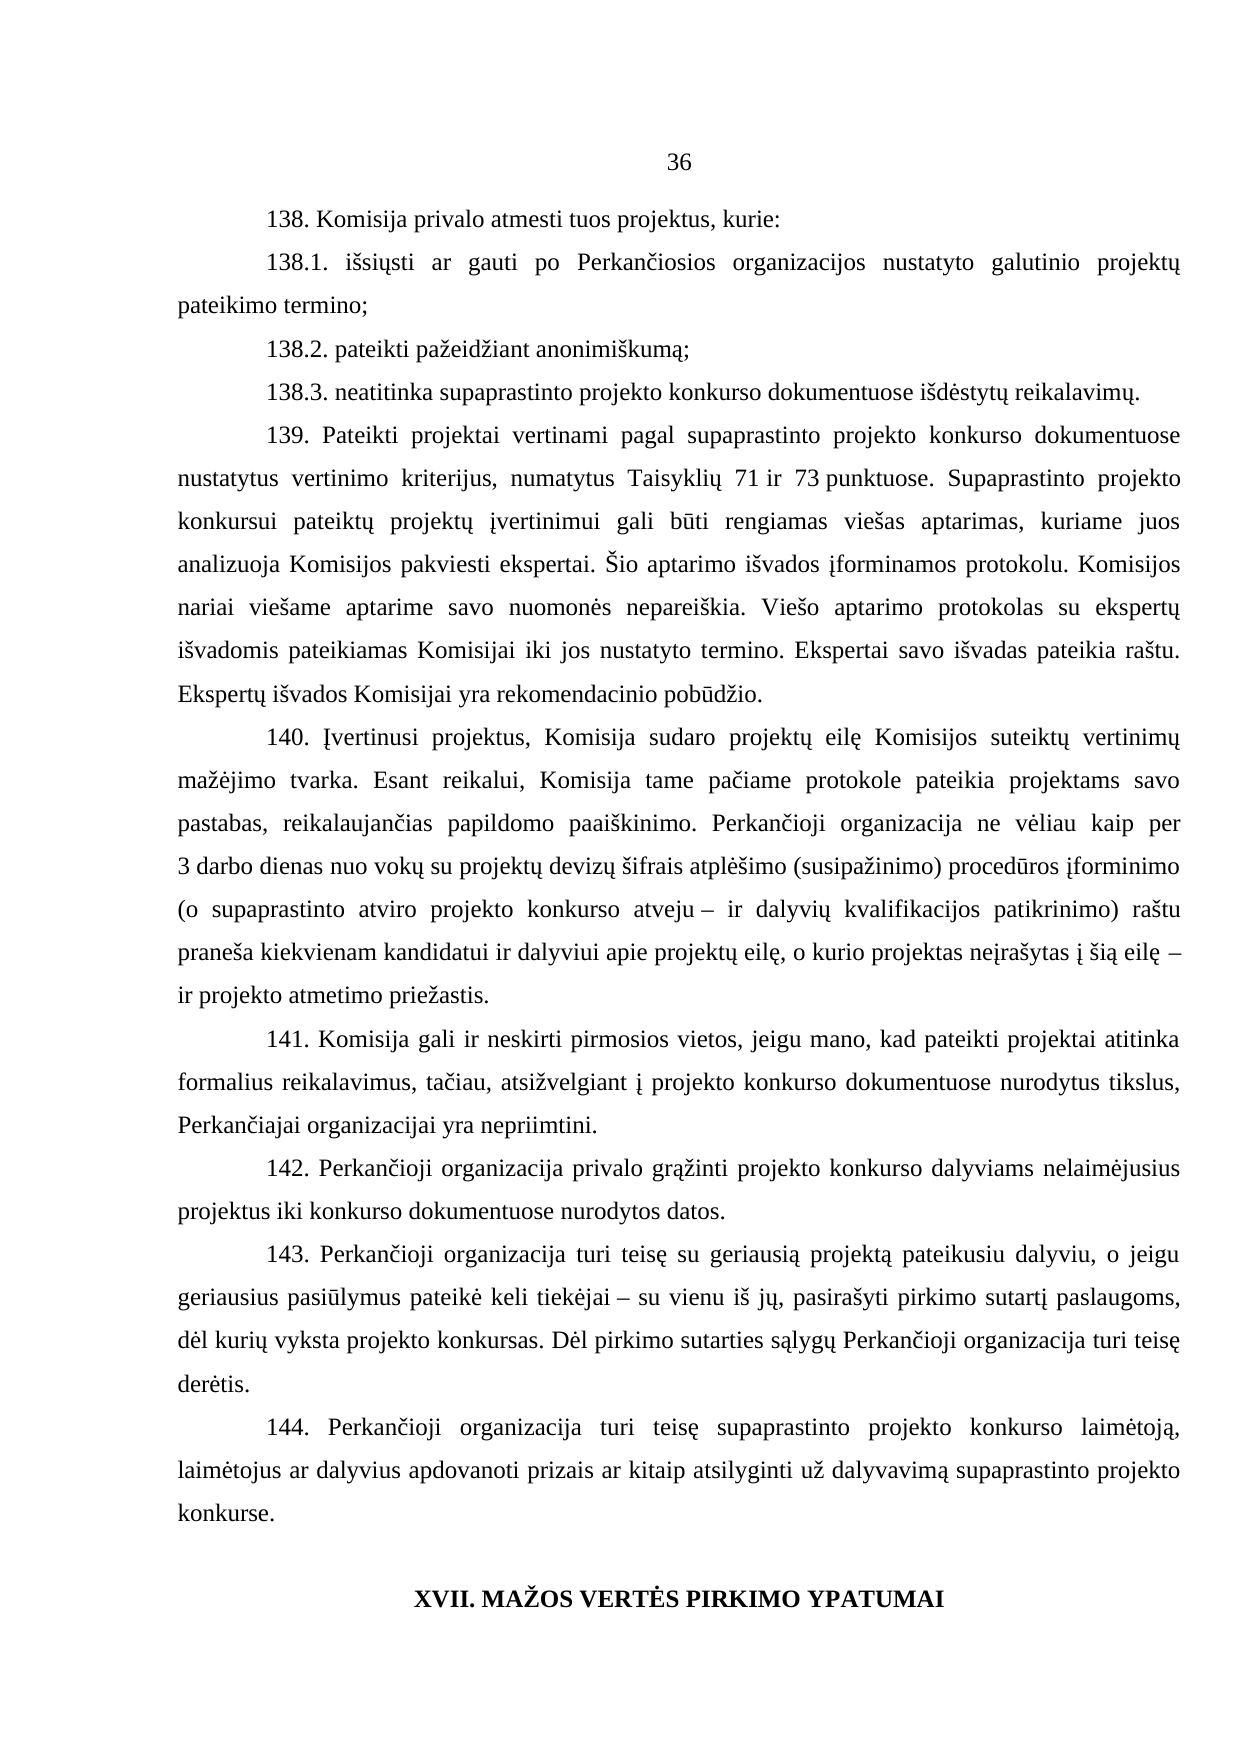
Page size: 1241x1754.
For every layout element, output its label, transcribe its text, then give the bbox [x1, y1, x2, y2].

text 140. Įvertinusi projektus, Komisija sudaro projektų eilę Komisijos suteiktų vertinimų mažėjimo tvarka. Esant reikalui, Komisija tame pačiame protokole pateikia projektams savo pastabas, reikalaujančias papildomo paaiškinimo. Perkančioji organizacija ne vėliau kaip per 3 darbo dienas nuo vokų su projektų devizų šifrais atplėšimo (susipažinimo) procedūros įforminimo (o supaprastinto atviro projekto konkurso atveju – ir dalyvių kvalifikacijos patikrinimo) raštu praneša kiekvienam kandidatui ir dalyviui apie projektų eilę, o kurio projektas neįrašytas į šią eilę – ir projekto atmetimo priežastis. [177, 722, 1181, 1009]
text 138.2. pateikti pažeidžiant anonimiškumą; [177, 334, 1181, 362]
text 143. Perkančioji organizacija turi teisę su geriausią projektą pateikusiu dalyviu, o jeigu geriausius pasiūlymus pateikė keli tiekėjai – su vienu iš jų, pasirašyti pirkimo sutartį paslaugoms, dėl kurių vyksta projekto konkursas. Dėl pirkimo sutarties sąlygų Perkančioji organizacija turi teisę derėtis. [177, 1239, 1181, 1397]
text 138.1. išsiųsti ar gauti po Perkančiosios organizacijos nustatyto galutinio projektų pateikimo termino; [177, 247, 1181, 319]
text 144. Perkančioji organizacija turi teisę supaprastinto projekto konkurso laimėtoją, laimėtojus ar dalyvius apdovanoti prizais ar kitaip atsilyginti už dalyvavimą supaprastinto projekto konkurse. [177, 1412, 1181, 1527]
text 142. Perkančioji organizacija privalo grąžinti projekto konkurso dalyviams nelaimėjusius projektus iki konkurso dokumentuose nurodytos datos. [177, 1153, 1181, 1225]
text 138. Komisija privalo atmesti tuos projektus, kurie: [177, 204, 1181, 233]
text 141. Komisija gali ir neskirti pirmosios vietos, jeigu mano, kad pateikti projektai atitinka formalius reikalavimus, tačiau, atsižvelgiant į projekto konkurso dokumentuose nurodytus tikslus, Perkančiajai organizacijai yra nepriimtini. [177, 1024, 1181, 1139]
text 138.3. neatitinka supaprastinto projekto konkurso dokumentuose išdėstytų reikalavimų. [177, 377, 1181, 406]
text 139. Pateikti projektai vertinami pagal supaprastinto projekto konkurso dokumentuose nustatytus vertinimo kriterijus, numatytus Taisyklių 71 ir 73 punktuose. Supaprastinto projekto konkursui pateiktų projektų įvertinimui gali būti rengiamas viešas aptarimas, kuriame juos analizuoja Komisijos pakviesti ekspertai. Šio aptarimo išvados įforminamos protokolu. Komisijos nariai viešame aptarime savo nuomonės nepareiškia. Viešo aptarimo protokolas su ekspertų išvadomis pateikiamas Komisijai iki jos nustatyto termino. Ekspertai savo išvadas pateikia raštu. Ekspertų išvados Komisijai yra rekomendacinio pobūdžio. [177, 420, 1181, 707]
text XVIi. MAŽOS VERTĖS pirkimo YPATUMAI [177, 1584, 1181, 1613]
